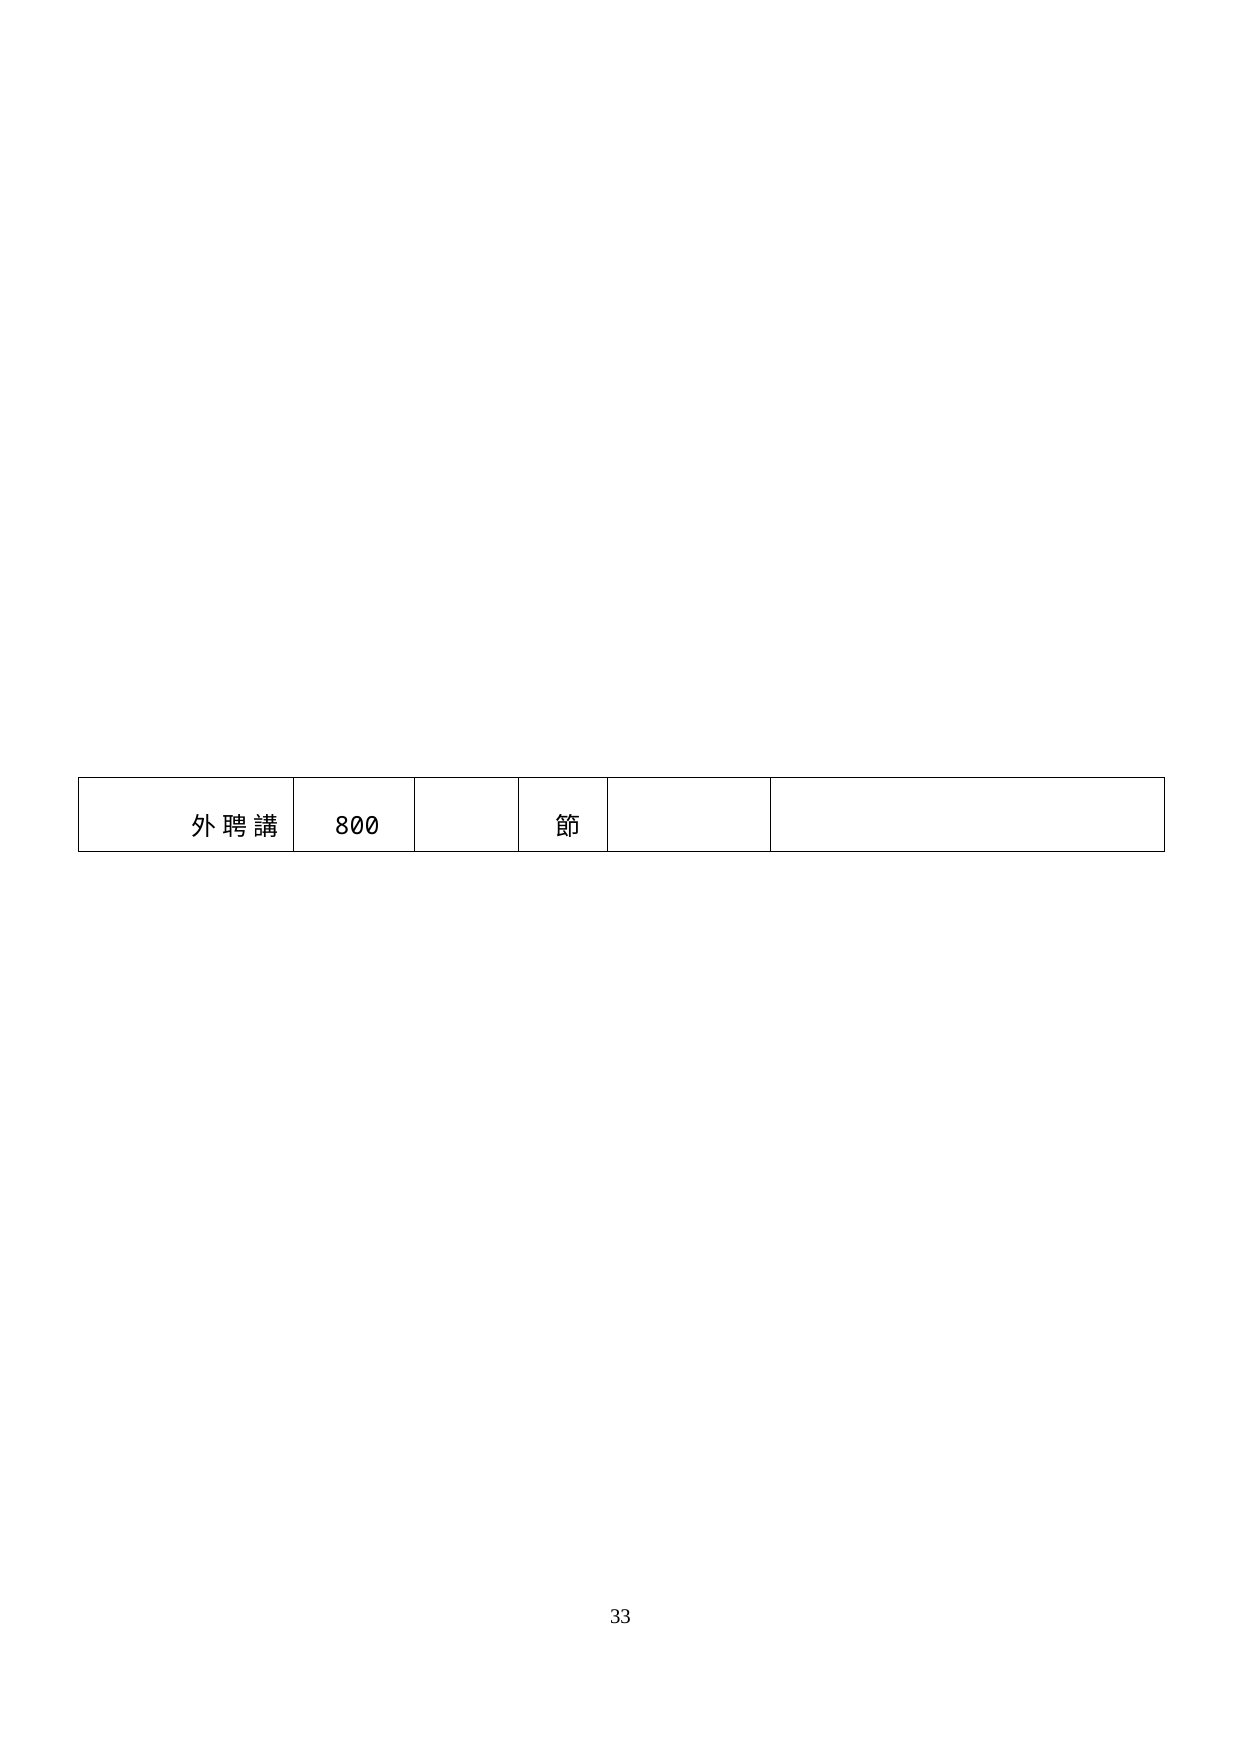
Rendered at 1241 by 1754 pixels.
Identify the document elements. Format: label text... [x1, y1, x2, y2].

table_cell [771, 778, 1164, 851]
table_cell 800 [294, 778, 414, 851]
table_cell 外聘講師鐘點費 [79, 778, 293, 851]
table_cell [608, 778, 770, 851]
table_cell [415, 778, 518, 851]
table_cell 節 [519, 778, 607, 851]
